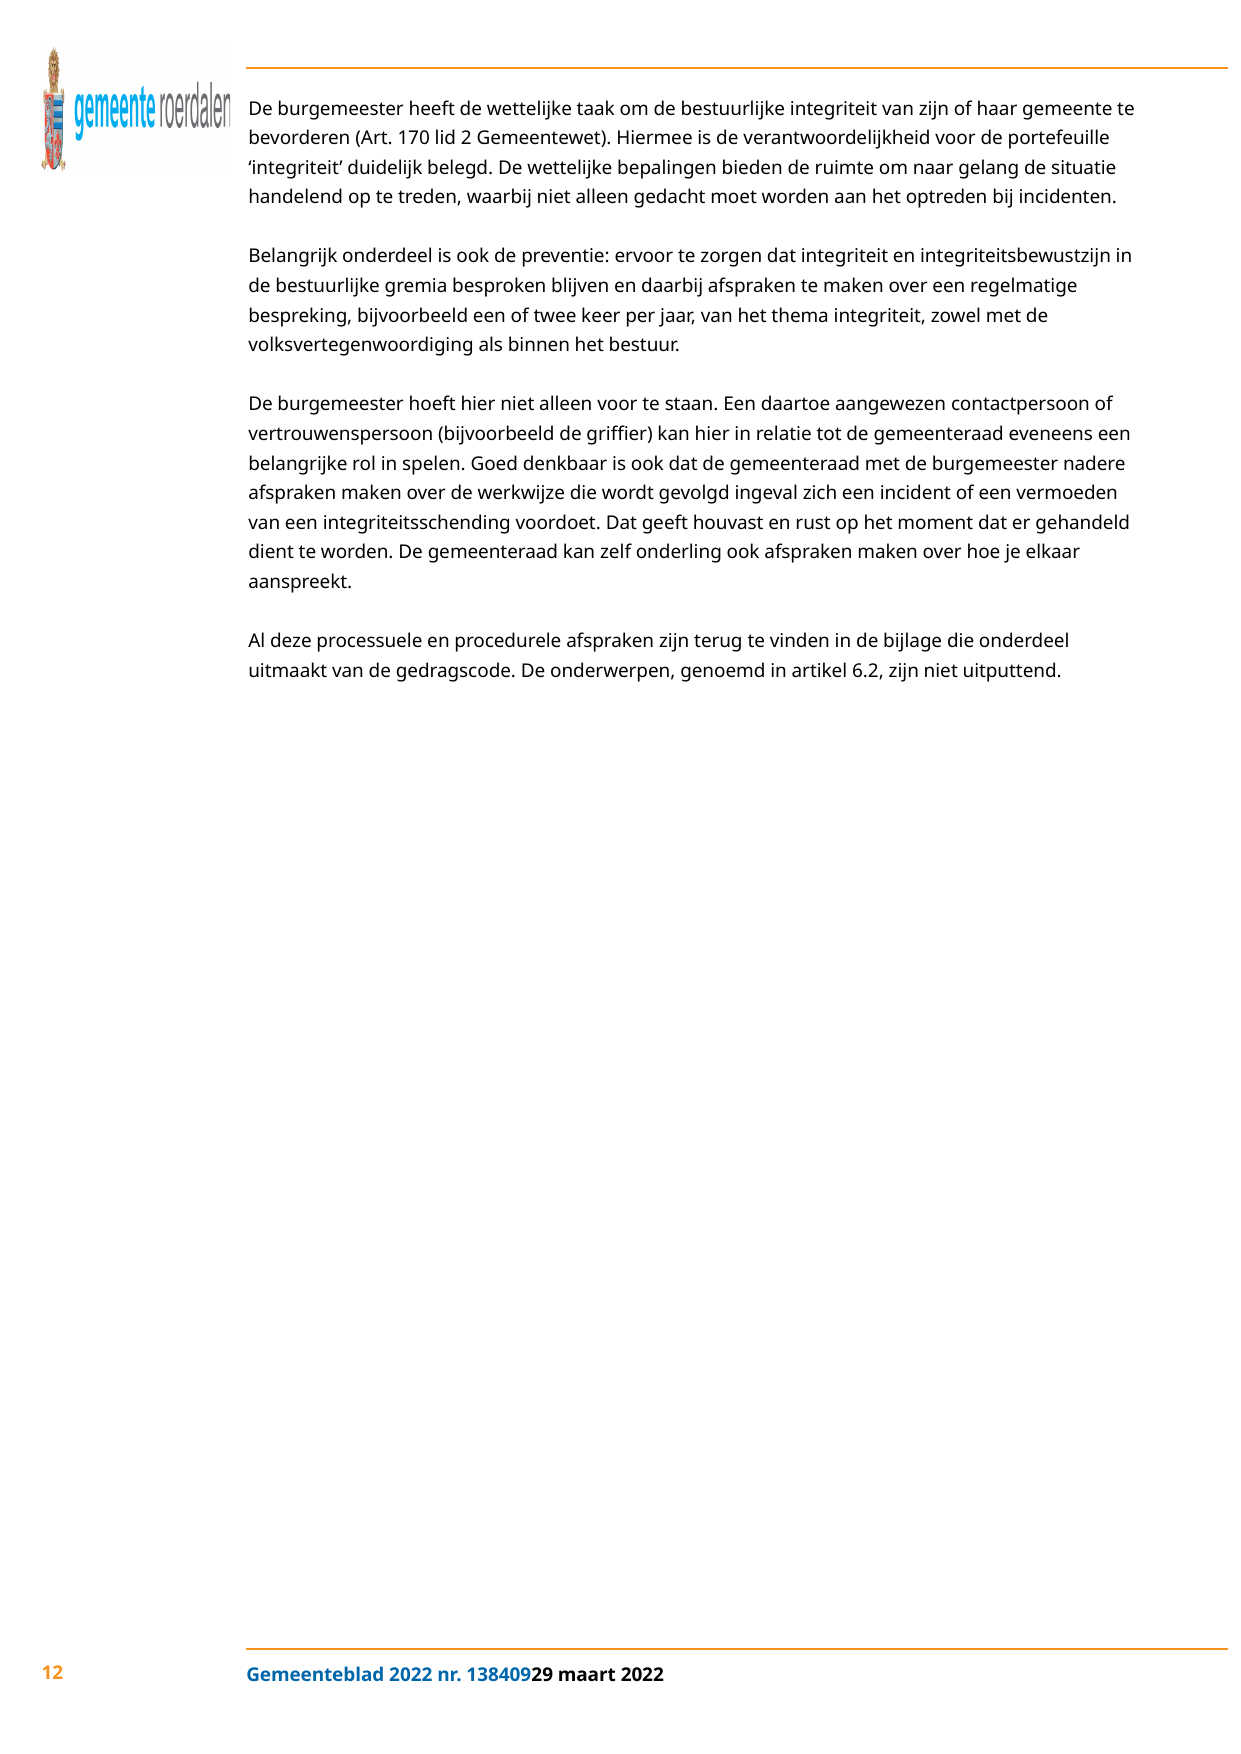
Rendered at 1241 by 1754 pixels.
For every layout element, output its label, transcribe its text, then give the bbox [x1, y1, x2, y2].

text De burgemeester heeft de wettelijke taak om de bestuurlijke integriteit van zijn of haar gemeente te bevorderen (Art. 170 lid 2 Gemeentewet). Hiermee is de verantwoordelijkheid voor de portefeuille ‘integriteit’ duidelijk belegd. De wettelijke bepalingen bieden de ruimte om naar gelang de situatie handelend op te treden, waarbij niet alleen gedacht moet worden aan het optreden bij incidenten. [248, 95, 1152, 209]
picture [41, 47, 231, 172]
text De burgemeester hoeft hier niet alleen voor te staan. Een daartoe aangewezen contactpersoon of vertrouwenspersoon (bijvoorbeeld de griffier) kan hier in relatie tot de gemeenteraad eveneens een belangrijke rol in spelen. Goed denkbaar is ook dat de gemeenteraad met de burgemeester nadere afspraken maken over de werkwijze die wordt gevolgd ingeval zich een incident of een vermoeden van een integriteitsschending voordoet. Dat geeft houvast en rust op het moment dat er gehandeld dient te worden. De gemeenteraad kan zelf onderling ook afspraken maken over hoe je elkaar aanspreekt. [248, 391, 1152, 594]
text Belangrijk onderdeel is ook de preventie: ervoor te zorgen dat integriteit en integriteitsbewustzijn in de bestuurlijke gremia besproken blijven en daarbij afspraken te maken over een regelmatige bespreking, bijvoorbeeld een of twee keer per jaar, van het thema integriteit, zowel met de volksvertegenwoordiging als binnen het bestuur. [248, 243, 1152, 357]
text Al deze processuele en procedurele afspraken zijn terug te vinden in de bijlage die onderdeel uitmaakt van de gedragscode. De onderwerpen, genoemd in artikel 6.2, zijn niet uitputtend. [248, 627, 1152, 683]
